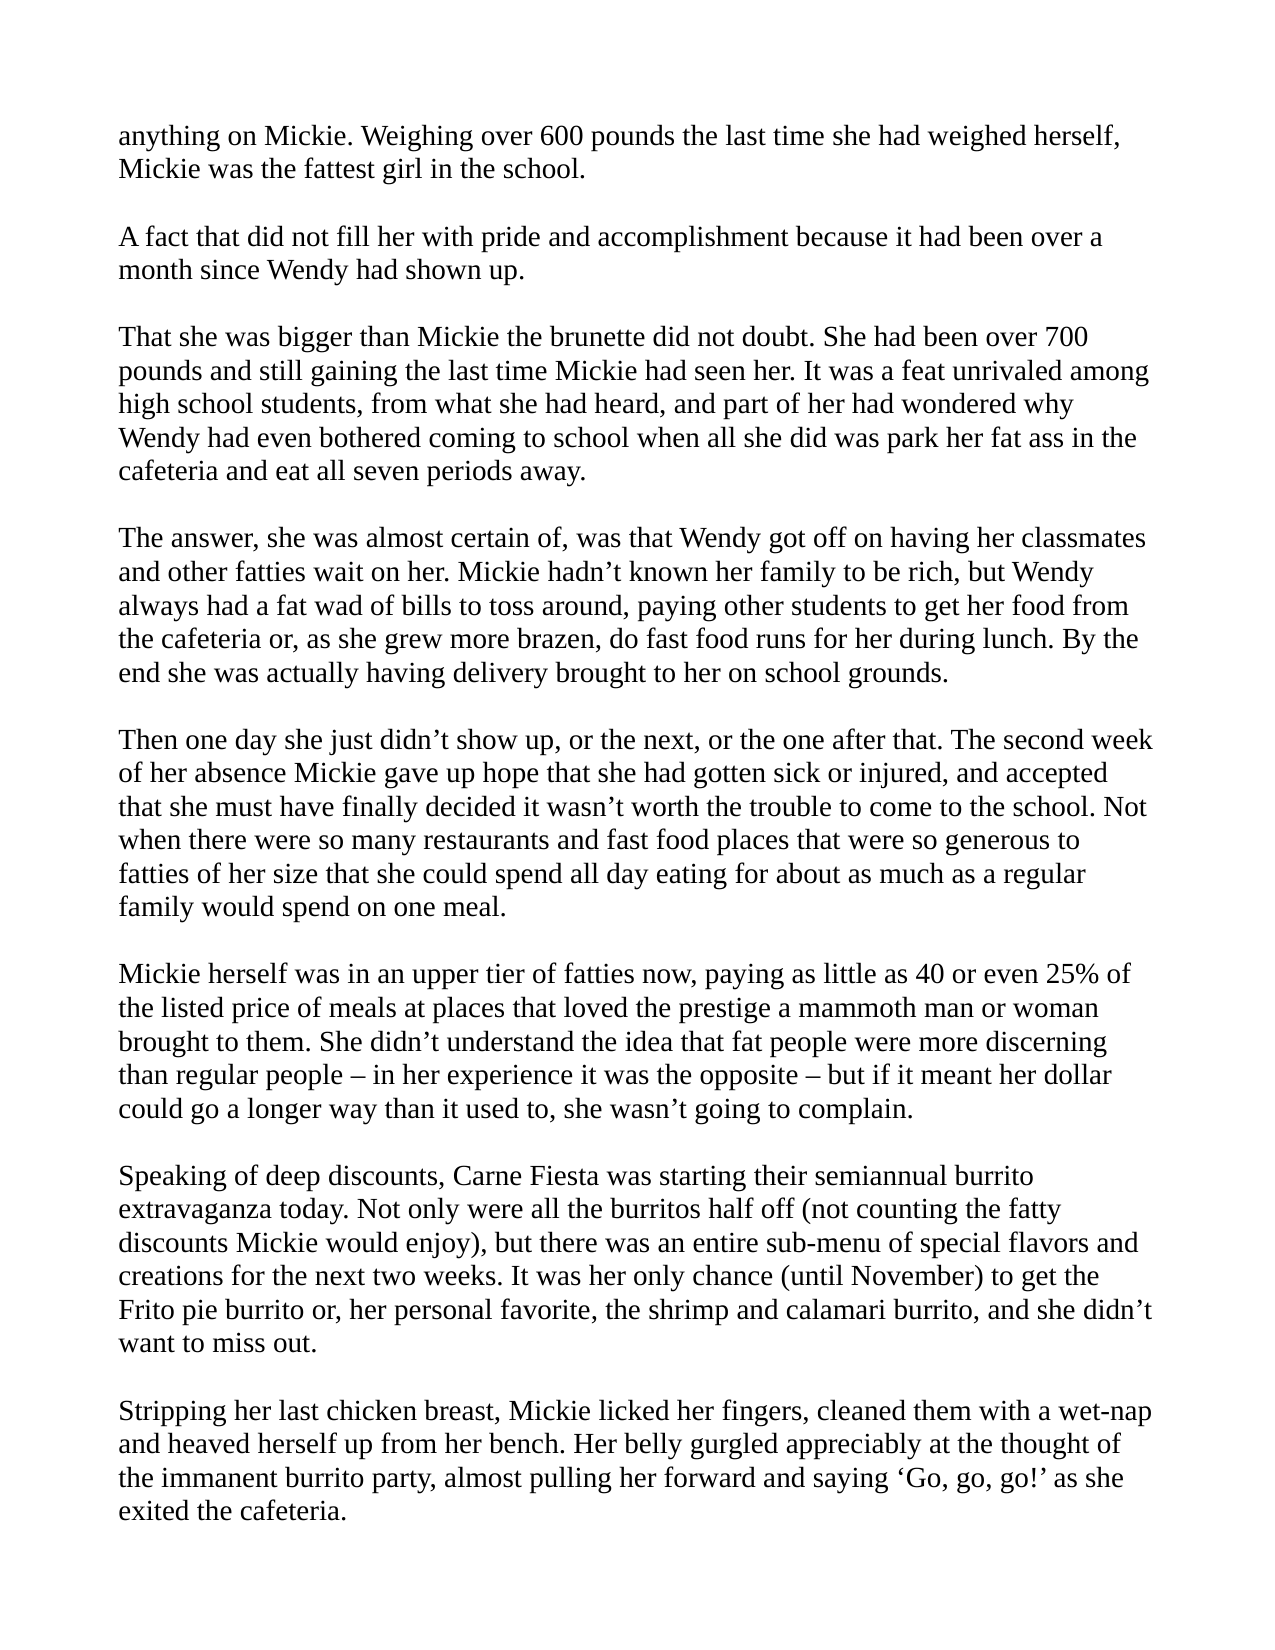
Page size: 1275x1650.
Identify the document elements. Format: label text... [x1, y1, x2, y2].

text The answer, she was almost certain of, was that Wendy got off on having her classmates and other fatties wait on her. Mickie hadn’t known her family to be rich, but Wendy always had a fat wad of bills to toss around, paying other students to get her food from the cafeteria or, as she grew more brazen, do fast food runs for her during lunch. By the end she was actually having delivery brought to her on school grounds. [118, 487, 1157, 688]
text Speaking of deep discounts, Carne Fiesta was starting their semiannual burrito extravaganza today. Not only were all the burritos half off (not counting the fatty discounts Mickie would enjoy), but there was an entire sub-menu of special flavors and creations for the next two weeks. It was her only chance (until November) to get the Frito pie burrito or, her personal favorite, the shrimp and calamari burrito, and she didn’t want to miss out. [118, 1158, 1157, 1359]
text That she was bigger than Mickie the brunette did not doubt. She had been over 700 pounds and still gaining the last time Mickie had seen her. It was a feat unrivaled among high school students, from what she had heard, and part of her had wondered why Wendy had even bothered coming to school when all she did was park her fat ass in the cafeteria and eat all seven periods away. [118, 319, 1157, 487]
text Stripping her last chicken breast, Mickie licked her fingers, cleaned them with a wet-nap and heaved herself up from her bench. Her belly gurgled appreciably at the thought of the immanent burrito party, almost pulling her forward and saying ‘Go, go, go!’ as she exited the cafeteria. [118, 1393, 1157, 1527]
text Then one day she just didn’t show up, or the next, or the one after that. The second week of her absence Mickie gave up hope that she had gotten sick or injured, and accepted that she must have finally decided it wasn’t worth the trouble to come to the school. Not when there were so many restaurants and fast food places that were so generous to fatties of her size that she could spend all day eating for about as much as a regular family would spend on one meal. [118, 722, 1157, 923]
text Mickie herself was in an upper tier of fatties now, paying as little as 40 or even 25% of the listed price of meals at places that loved the prestige a mammoth man or woman brought to them. She didn’t understand the idea that fat people were more discerning than regular people – in her experience it was the opposite – but if it meant her dollar could go a longer way than it used to, she wasn’t going to complain. [118, 957, 1157, 1124]
text A fact that did not fill her with pride and accomplishment because it had been over a month since Wendy had shown up. [118, 219, 1157, 286]
text anything on Mickie. Weighing over 600 pounds the last time she had weighed herself, Mickie was the fattest girl in the school. [118, 118, 1157, 185]
